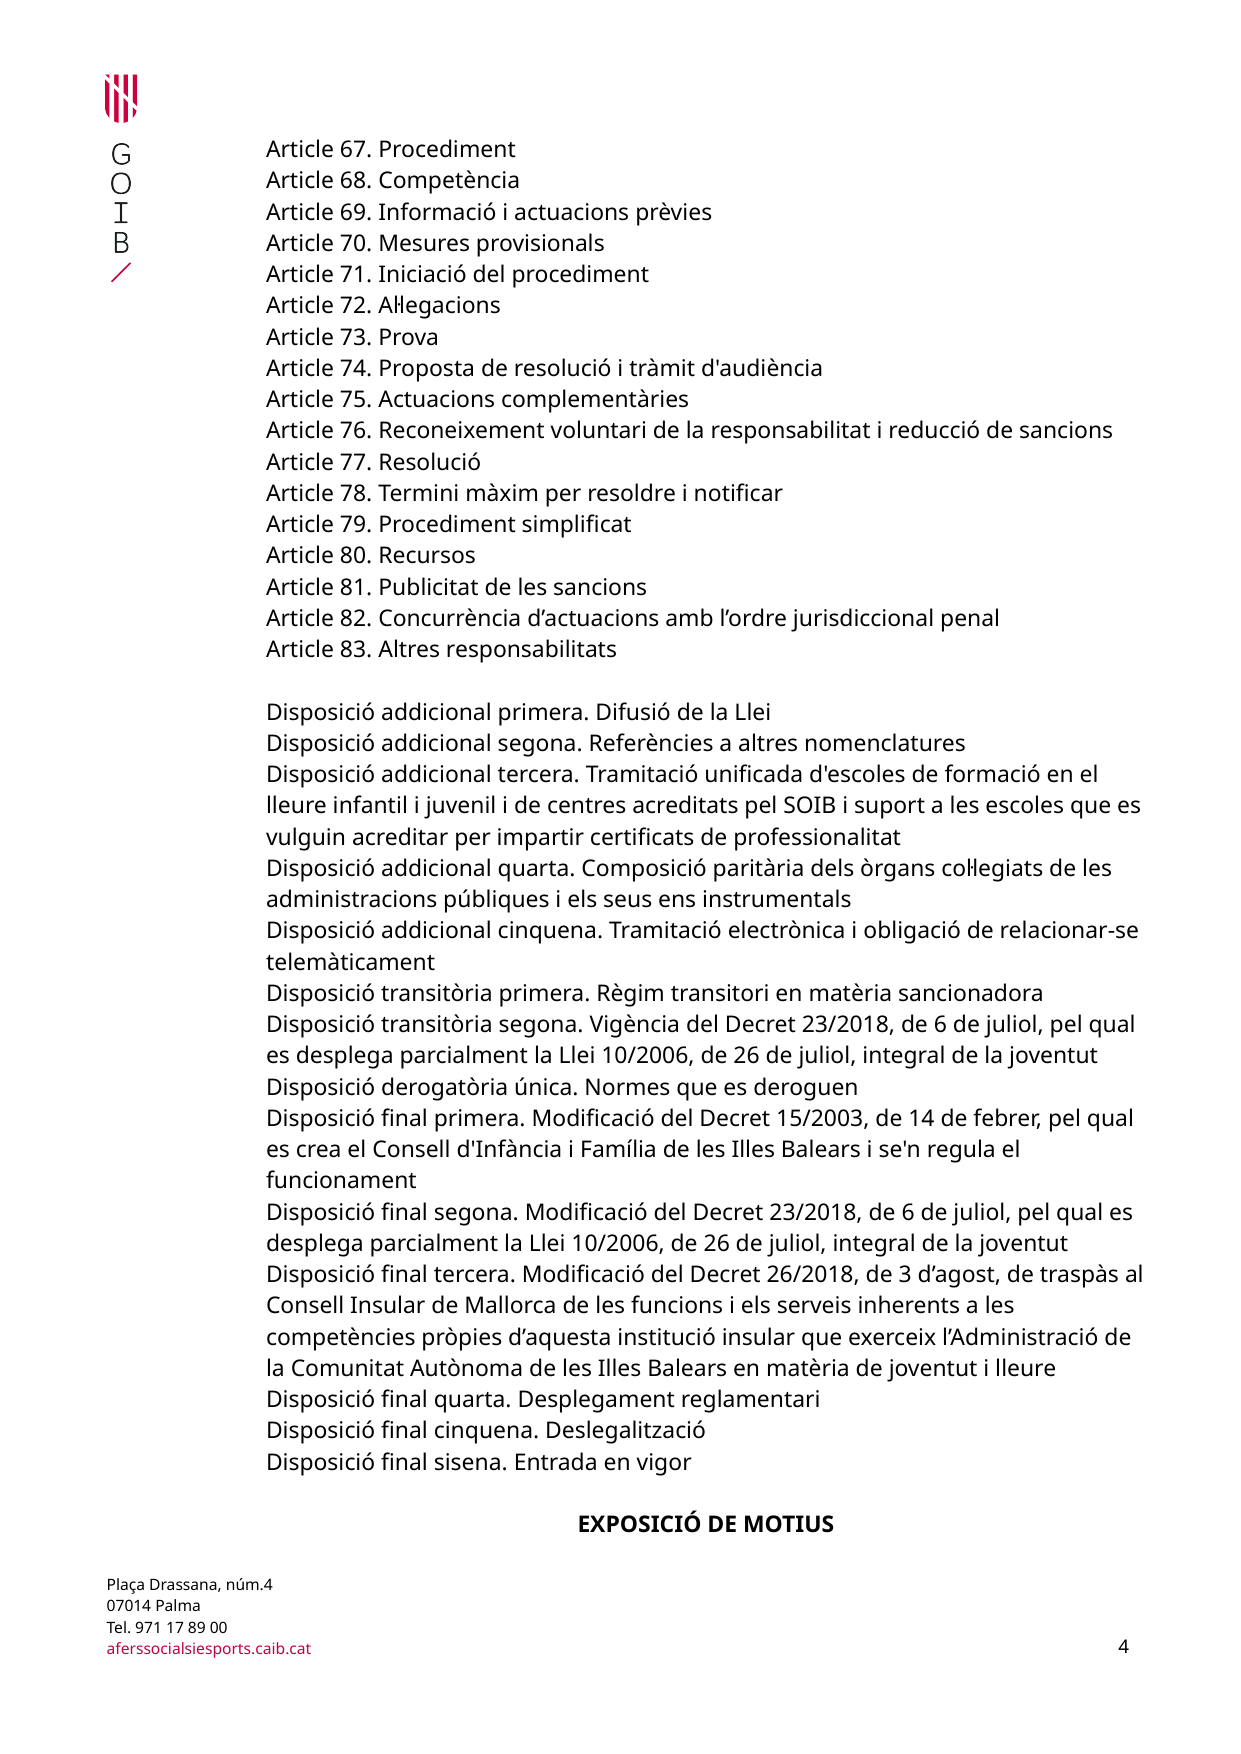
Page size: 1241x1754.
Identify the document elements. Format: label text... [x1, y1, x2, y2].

text Article 83. Altres responsabilitats [266, 633, 1152, 664]
text Article 68. Competència [266, 164, 1152, 195]
text Disposició addicional primera. Difusió de la Llei [266, 695, 1152, 727]
text Article 78. Termini màxim per resoldre i notificar [266, 477, 1152, 508]
text Disposició addicional quarta. Composició paritària dels òrgans col·legiats de les administracions públiques i els seus ens instrumentals [266, 852, 1152, 914]
text Article 80. Recursos [266, 539, 1152, 570]
text Article 74. Proposta de resolució i tràmit d'audiència [266, 352, 1152, 383]
text Disposició addicional cinquena. Tramitació electrònica i obligació de relacionar-se telemàticament [266, 914, 1152, 977]
text Disposició addicional segona. Referències a altres nomenclatures [266, 727, 1152, 758]
text Disposició final quarta. Desplegament reglamentari [266, 1383, 1152, 1414]
text Article 71. Iniciació del procediment [266, 258, 1152, 289]
text Disposició final cinquena. Deslegalització [266, 1414, 1152, 1445]
text Article 77. Resolució [266, 445, 1152, 477]
text Article 79. Procediment simplificat [266, 508, 1152, 539]
text Disposició derogatòria única. Normes que es deroguen [266, 1070, 1152, 1102]
text Disposició final tercera. Modificació del Decret 26/2018, de 3 d’agost, de traspàs al Consell Insular de Mallorca de les funcions i els serveis inherents a les competències pròpies d’aquesta institució insular que exerceix l’Administració de la Comunitat Autònoma de les Illes Balears en matèria de joventut i lleure [266, 1258, 1152, 1383]
text Disposició final sisena. Entrada en vigor [266, 1445, 1152, 1477]
text Article 72. Al·legacions [266, 289, 1152, 320]
text Article 73. Prova [266, 320, 1152, 352]
text EXPOSICIÓ DE MOTIUS [266, 1508, 1152, 1539]
text Disposició final primera. Modificació del Decret 15/2003, de 14 de febrer, pel qual es crea el Consell d'Infància i Família de les Illes Balears i se'n regula el funcionament [266, 1102, 1152, 1195]
text Disposició transitòria segona. Vigència del Decret 23/2018, de 6 de juliol, pel qual es desplega parcialment la Llei 10/2006, de 26 de juliol, integral de la joventut [266, 1008, 1152, 1070]
text Disposició final segona. Modificació del Decret 23/2018, de 6 de juliol, pel qual es desplega parcialment la Llei 10/2006, de 26 de juliol, integral de la joventut [266, 1195, 1152, 1258]
picture [76, 51, 166, 313]
text Article 69. Informació i actuacions prèvies [266, 195, 1152, 227]
text Disposició transitòria primera. Règim transitori en matèria sancionadora [266, 977, 1152, 1008]
text Article 75. Actuacions complementàries [266, 383, 1152, 414]
text Article 67. Procediment [266, 133, 1152, 164]
text Disposició addicional tercera. Tramitació unificada d'escoles de formació en el lleure infantil i juvenil i de centres acreditats pel SOIB i suport a les escoles que es vulguin acreditar per impartir certificats de professionalitat [266, 758, 1152, 852]
text Article 70. Mesures provisionals [266, 227, 1152, 258]
text Article 81. Publicitat de les sancions [266, 570, 1152, 602]
text Article 82. Concurrència d’actuacions amb l’ordre jurisdiccional penal [266, 602, 1152, 633]
text Article 76. Reconeixement voluntari de la responsabilitat i reducció de sancions [266, 414, 1152, 445]
